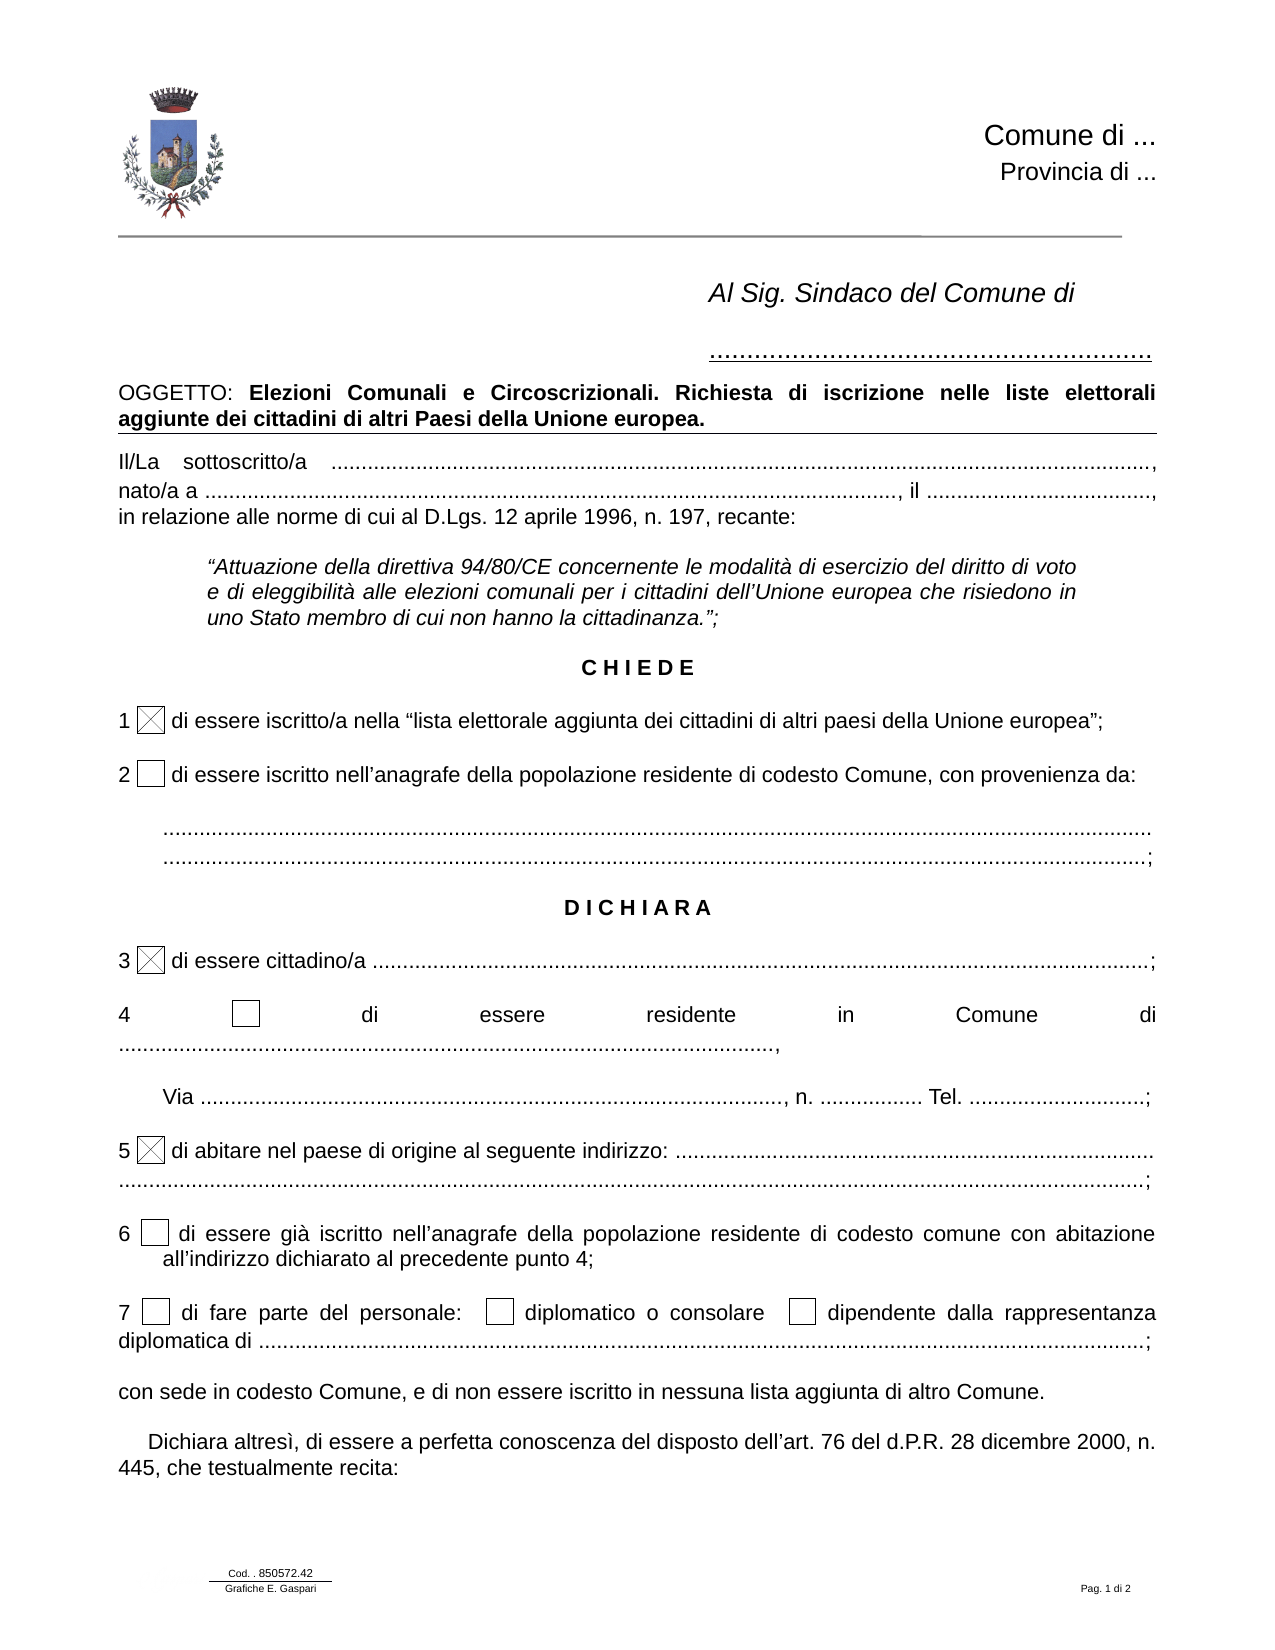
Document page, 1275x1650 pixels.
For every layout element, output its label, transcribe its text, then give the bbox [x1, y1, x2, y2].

text 1 [118, 705, 137, 734]
subtitle D I C H I A R A [118, 895, 1157, 920]
text Dichiara altresì, di essere a perfetta conoscenza del disposto dell’art. 76 del d.P.R. 28 dicembre 2000, n. 445, che testualmente recita: [118, 1429, 1157, 1480]
text 7 di fare parte del personale: diplomatico o consolare dipendente dalla rappresentanza diplomatica di ..................................................................................................................................................; [118, 1297, 1157, 1354]
text Comune di ... [224, 118, 1157, 152]
text “Attuazione della direttiva 94/80/CE concernente le modalità di esercizio del diritto di voto e di eleggibilità alle elezioni comunali per i cittadini dell’Unione europea che risiedono in uno Stato membro di cui non hanno la cittadinanza.”; [207, 554, 1078, 630]
subtitle C H I E D E [118, 655, 1157, 680]
text Provincia di ... [224, 157, 1157, 185]
text Via ................................................................................................, n. ................. Tel. .............................; [118, 1081, 1157, 1110]
text 4 di essere residente in Comune di ............................................................................................................, [118, 999, 1157, 1056]
text Il/La sottoscritto/a ......................................................................................................................................., nato/a a .................................................................................................................., il ....................................., in relazione alle norme di cui al D.Lgs. 12 aprile 1996, n. 197, recante: [118, 446, 1157, 529]
text 3 di essere cittadino/a ................................................................................................................................; [118, 945, 1157, 974]
subtitle Al Sig. Sindaco del Comune di [709, 277, 1157, 308]
text ................................................................................................................................................................... ..................................................................................................................................................................; [162, 812, 1157, 870]
picture [122, 87, 224, 219]
text 5 di abitare nel paese di origine al seguente indirizzo: ............................................................................... .........................................................................................................................................................................; [118, 1135, 1157, 1193]
text ........................................................... [709, 333, 1157, 365]
text di essere iscritto/a nella “lista elettorale aggiunta dei cittadini di altri paesi della Unione europea”; [165, 705, 1157, 734]
text OGGETTO: Elezioni Comunali e Circoscrizionali. Richiesta di iscrizione nelle liste elettorali aggiunte dei cittadini di altri Paesi della Unione europea. [118, 380, 1157, 433]
text 6 di essere già iscritto nell’anagrafe della popolazione residente di codesto comune con abitazione all’indirizzo dichiarato al precedente punto 4; [118, 1218, 1157, 1272]
text con sede in codesto Comune, e di non essere iscritto in nessuna lista aggiunta di altro Comune. [118, 1379, 1157, 1404]
text 2 di essere iscritto nell’anagrafe della popolazione residente di codesto Comune, con provenienza da: [118, 759, 1157, 787]
